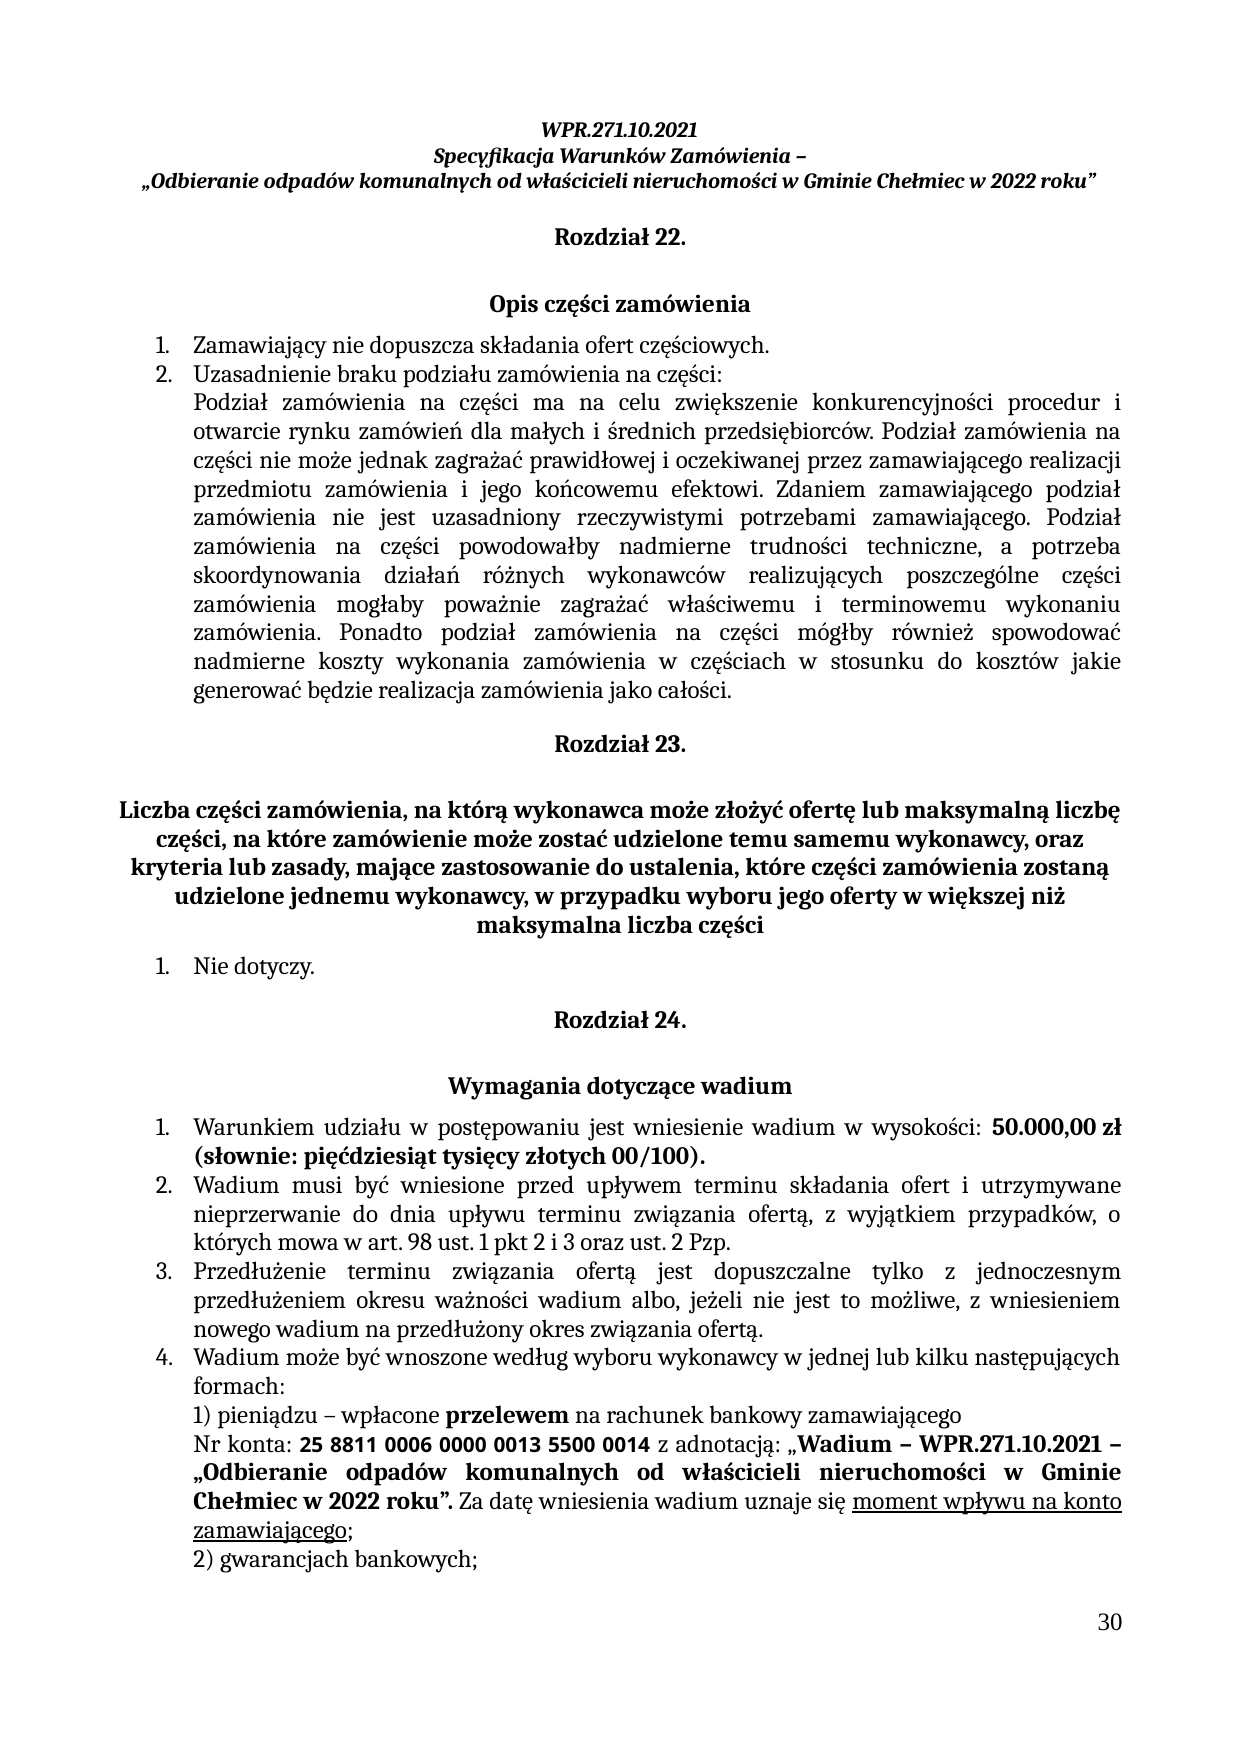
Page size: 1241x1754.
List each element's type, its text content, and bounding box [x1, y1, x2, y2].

subtitle Rozdział 24. [118, 1006, 1122, 1034]
subtitle Wymagania dotyczące wadium [118, 1072, 1122, 1101]
subtitle Rozdział 23. [118, 729, 1122, 758]
subtitle Liczba części zamówienia, na którą wykonawca może złożyć ofertę lub maksymalną liczbę części, na które zamówienie może zostać udzielone temu samemu wykonawcy, oraz kryteria lub zasady, mające zastosowanie do ustalenia, które części zamówienia zostaną udzielone jednemu wykonawcy, w przypadku wyboru jego oferty w większej niż maksymalna liczba części [118, 796, 1122, 939]
list Uzasadnienie braku podziału zamówienia na części: [156, 359, 1122, 388]
list 2) gwarancjach bankowych; [156, 1544, 1122, 1573]
list Przedłużenie terminu związania ofertą jest dopuszczalne tylko z jednoczesnym przedłużeniem okresu ważności wadium albo, jeżeli nie jest to możliwe, z wniesieniem nowego wadium na przedłużony okres związania ofertą. [156, 1257, 1122, 1343]
list Wadium musi być wniesione przed upływem terminu składania ofert i utrzymywane nieprzerwanie do dnia upływu terminu związania ofertą, z wyjątkiem przypadków, o których mowa w art. 98 ust. 1 pkt 2 i 3 oraz ust. 2 Pzp. [156, 1171, 1122, 1257]
list Podział zamówienia na części ma na celu zwiększenie konkurencyjności procedur i otwarcie rynku zamówień dla małych i średnich przedsiębiorców. Podział zamówienia na części nie może jednak zagrażać prawidłowej i oczekiwanej przez zamawiającego realizacji przedmiotu zamówienia i jego końcowemu efektowi. Zdaniem zamawiającego podział zamówienia nie jest uzasadniony rzeczywistymi potrzebami zamawiającego. Podział zamówienia na części powodowałby nadmierne trudności techniczne, a potrzeba skoordynowania działań różnych wykonawców realizujących poszczególne części zamówienia mogłaby poważnie zagrażać właściwemu i terminowemu wykonaniu zamówienia. Ponadto podział zamówienia na części mógłby również spowodować nadmierne koszty wykonania zamówienia w częściach w stosunku do kosztów jakie generować będzie realizacja zamówienia jako całości. [156, 388, 1122, 704]
subtitle Rozdział 22. [118, 223, 1122, 252]
list 1) pieniądzu – wpłacone przelewem na rachunek bankowy zamawiającego [156, 1401, 1122, 1429]
list Warunkiem udziału w postępowaniu jest wniesienie wadium w wysokości: 50.000,00 zł (słownie: pięćdziesiąt tysięcy złotych 00/100). [156, 1113, 1122, 1171]
subtitle Opis części zamówienia [118, 289, 1122, 318]
list Zamawiający nie dopuszcza składania ofert częściowych. [156, 331, 1122, 359]
list Nr konta: 25 8811 0006 0000 0013 5500 0014 z adnotacją: „Wadium – WPR.271.10.2021 – „Odbieranie odpadów komunalnych od właścicieli nieruchomości w Gminie Chełmiec w 2022 roku”. Za datę wniesienia wadium uznaje się moment wpływu na konto zamawiającego; [156, 1429, 1122, 1544]
list Nie dotyczy. [156, 952, 1122, 981]
list Wadium może być wnoszone według wyboru wykonawcy w jednej lub kilku następujących formach: [156, 1343, 1122, 1401]
